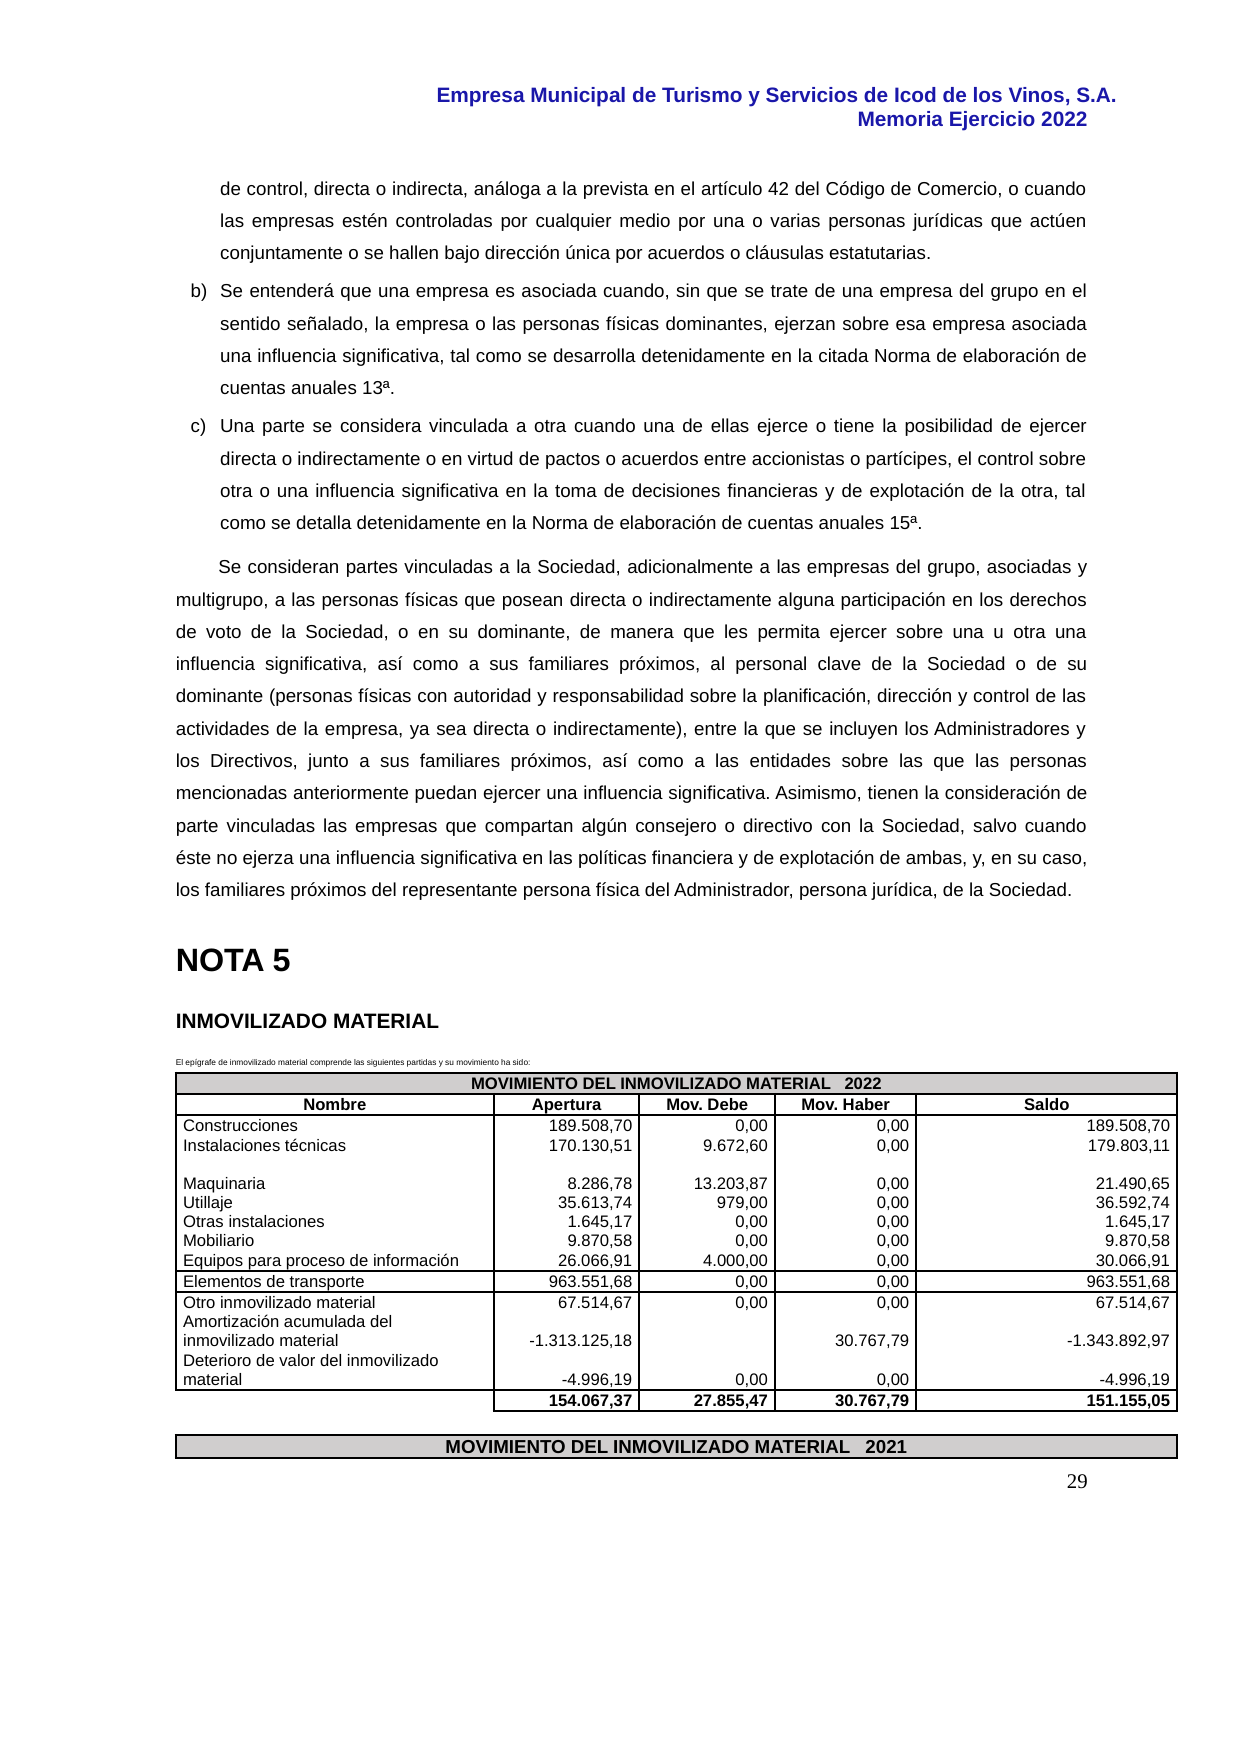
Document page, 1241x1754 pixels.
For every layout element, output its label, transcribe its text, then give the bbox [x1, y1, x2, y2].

table_cell Mov. Haber [776, 1095, 915, 1114]
table_cell [640, 1312, 774, 1350]
list Una parte se considera vinculada a otra cuando una de ellas ejerce o tiene la posibilidad de ejercer directa o indirectamente o en virtud de pactos o acuerdos entre accionistas o partícipes, el control sobre otra o una influencia significativa en la toma de decisiones financieras y de explotación de la otra, tal como se detalla detenidamente en la Norma de elaboración de cuentas anuales 15ª. [190, 415, 1087, 534]
table_cell Mov. Debe [640, 1095, 774, 1114]
table_cell -4.996,19 [495, 1350, 638, 1389]
table_cell 36.592,74 [917, 1193, 1176, 1212]
table_cell 0,00 [776, 1116, 915, 1135]
table_cell 8.286,78 [495, 1155, 638, 1193]
table_cell 30.767,79 [776, 1312, 915, 1350]
table_cell 963.551,68 [917, 1272, 1176, 1291]
table_header MOVIMIENTO DEL INMOVILIZADO MATERIAL 2022 [177, 1074, 1176, 1093]
table_cell 0,00 [776, 1212, 915, 1231]
table_cell Maquinaria [177, 1155, 493, 1193]
table_cell 179.803,11 [917, 1135, 1176, 1154]
table_cell 9.870,58 [917, 1231, 1176, 1250]
table_cell 0,00 [640, 1272, 774, 1291]
list de control, directa o indirecta, análoga a la prevista en el artículo 42 del Código de Comercio, o cuando las empresas estén controladas por cualquier medio por una o varias personas jurídicas que actúen conjuntamente o se hallen bajo dirección única por acuerdos o cláusulas estatutarias. [190, 177, 1087, 263]
text INMOVILIZADO MATERIAL [176, 1009, 1087, 1033]
table_cell Elementos de transporte [177, 1272, 493, 1291]
table_cell 189.508,70 [495, 1116, 638, 1135]
list Se entenderá que una empresa es asociada cuando, sin que se trate de una empresa del grupo en el sentido señalado, la empresa o las personas físicas dominantes, ejerzan sobre esa empresa asociada una influencia significativa, tal como se desarrolla detenidamente en la citada Norma de elaboración de cuentas anuales 13ª. [190, 280, 1087, 398]
table_cell 0,00 [776, 1350, 915, 1389]
table_cell 30.767,79 [776, 1391, 915, 1410]
table_cell 154.067,37 [495, 1391, 638, 1410]
table_cell 67.514,67 [495, 1293, 638, 1312]
table_cell 0,00 [776, 1231, 915, 1250]
table_cell 30.066,91 [917, 1250, 1176, 1269]
table_cell 27.855,47 [640, 1391, 774, 1410]
table_cell Nombre [177, 1095, 493, 1114]
table_cell -1.313.125,18 [495, 1312, 638, 1350]
table_cell Saldo [917, 1095, 1176, 1114]
table_cell 67.514,67 [917, 1293, 1176, 1312]
table_cell 9.870,58 [495, 1231, 638, 1250]
table_cell 0,00 [640, 1231, 774, 1250]
table_cell Construcciones [177, 1116, 493, 1135]
table_cell 963.551,68 [495, 1272, 638, 1291]
table_cell 189.508,70 [917, 1116, 1176, 1135]
table_cell Deterioro de valor del inmovilizado material [177, 1350, 493, 1389]
table_cell Equipos para proceso de información [177, 1250, 493, 1269]
table_cell 979,00 [640, 1193, 774, 1212]
table_cell Amortización acumulada del inmovilizado material [177, 1312, 493, 1350]
table_cell Instalaciones técnicas [177, 1135, 493, 1154]
table_cell 151.155,05 [917, 1391, 1176, 1410]
table_header MOVIMIENTO DEL INMOVILIZADO MATERIAL 2021 [177, 1436, 1176, 1457]
table_cell 0,00 [776, 1272, 915, 1291]
table_cell 0,00 [640, 1212, 774, 1231]
table_cell 0,00 [640, 1350, 774, 1389]
table_cell 170.130,51 [495, 1135, 638, 1154]
table_cell 0,00 [640, 1293, 774, 1312]
text Se consideran partes vinculadas a la Sociedad, adicionalmente a las empresas del grupo, asociadas y multigrupo, a las personas físicas que posean directa o indirectamente alguna participación en los derechos de voto de la Sociedad, o en su dominante, de manera que les permita ejercer sobre una u otra una influencia significativa, así como a sus familiares próximos, al personal clave de la Sociedad o de su dominante (personas físicas con autoridad y responsabilidad sobre la planificación, dirección y control de las actividades de la empresa, ya sea directa o indirectamente), entre la que se incluyen los Administradores y los Directivos, junto a sus familiares próximos, así como a las entidades sobre las que las personas mencionadas anteriormente puedan ejercer una influencia significativa. Asimismo, tienen la consideración de parte vinculadas las empresas que compartan algún consejero o directivo con la Sociedad, salvo cuando éste no ejerza una influencia significativa en las políticas financiera y de explotación de ambas, y, en su caso, los familiares próximos del representante persona física del Administrador, persona jurídica, de la Sociedad. [176, 556, 1087, 901]
text NOTA 5 [176, 941, 1087, 978]
table_cell 35.613,74 [495, 1193, 638, 1212]
table_cell 0,00 [776, 1250, 915, 1269]
table_cell 4.000,00 [640, 1250, 774, 1269]
table_cell 9.672,60 [640, 1135, 774, 1154]
table_cell 1.645,17 [917, 1212, 1176, 1231]
table_cell 21.490,65 [917, 1155, 1176, 1193]
table_cell -1.343.892,97 [917, 1312, 1176, 1350]
table_cell Otras instalaciones [177, 1212, 493, 1231]
table_cell 0,00 [776, 1293, 915, 1312]
table_cell 0,00 [776, 1135, 915, 1154]
table_cell 1.645,17 [495, 1212, 638, 1231]
table_cell 26.066,91 [495, 1250, 638, 1269]
table_cell 13.203,87 [640, 1155, 774, 1193]
table_cell [176, 1391, 493, 1410]
text El epígrafe de inmovilizado material comprende las siguientes partidas y su movimiento ha sido: [176, 1057, 1087, 1067]
table_cell Otro inmovilizado material [177, 1293, 493, 1312]
table_cell 0,00 [776, 1193, 915, 1212]
table_cell Mobiliario [177, 1231, 493, 1250]
table_cell Utillaje [177, 1193, 493, 1212]
table_cell 0,00 [640, 1116, 774, 1135]
table_cell 0,00 [776, 1155, 915, 1193]
table_cell -4.996,19 [917, 1350, 1176, 1389]
table_cell Apertura [495, 1095, 638, 1114]
